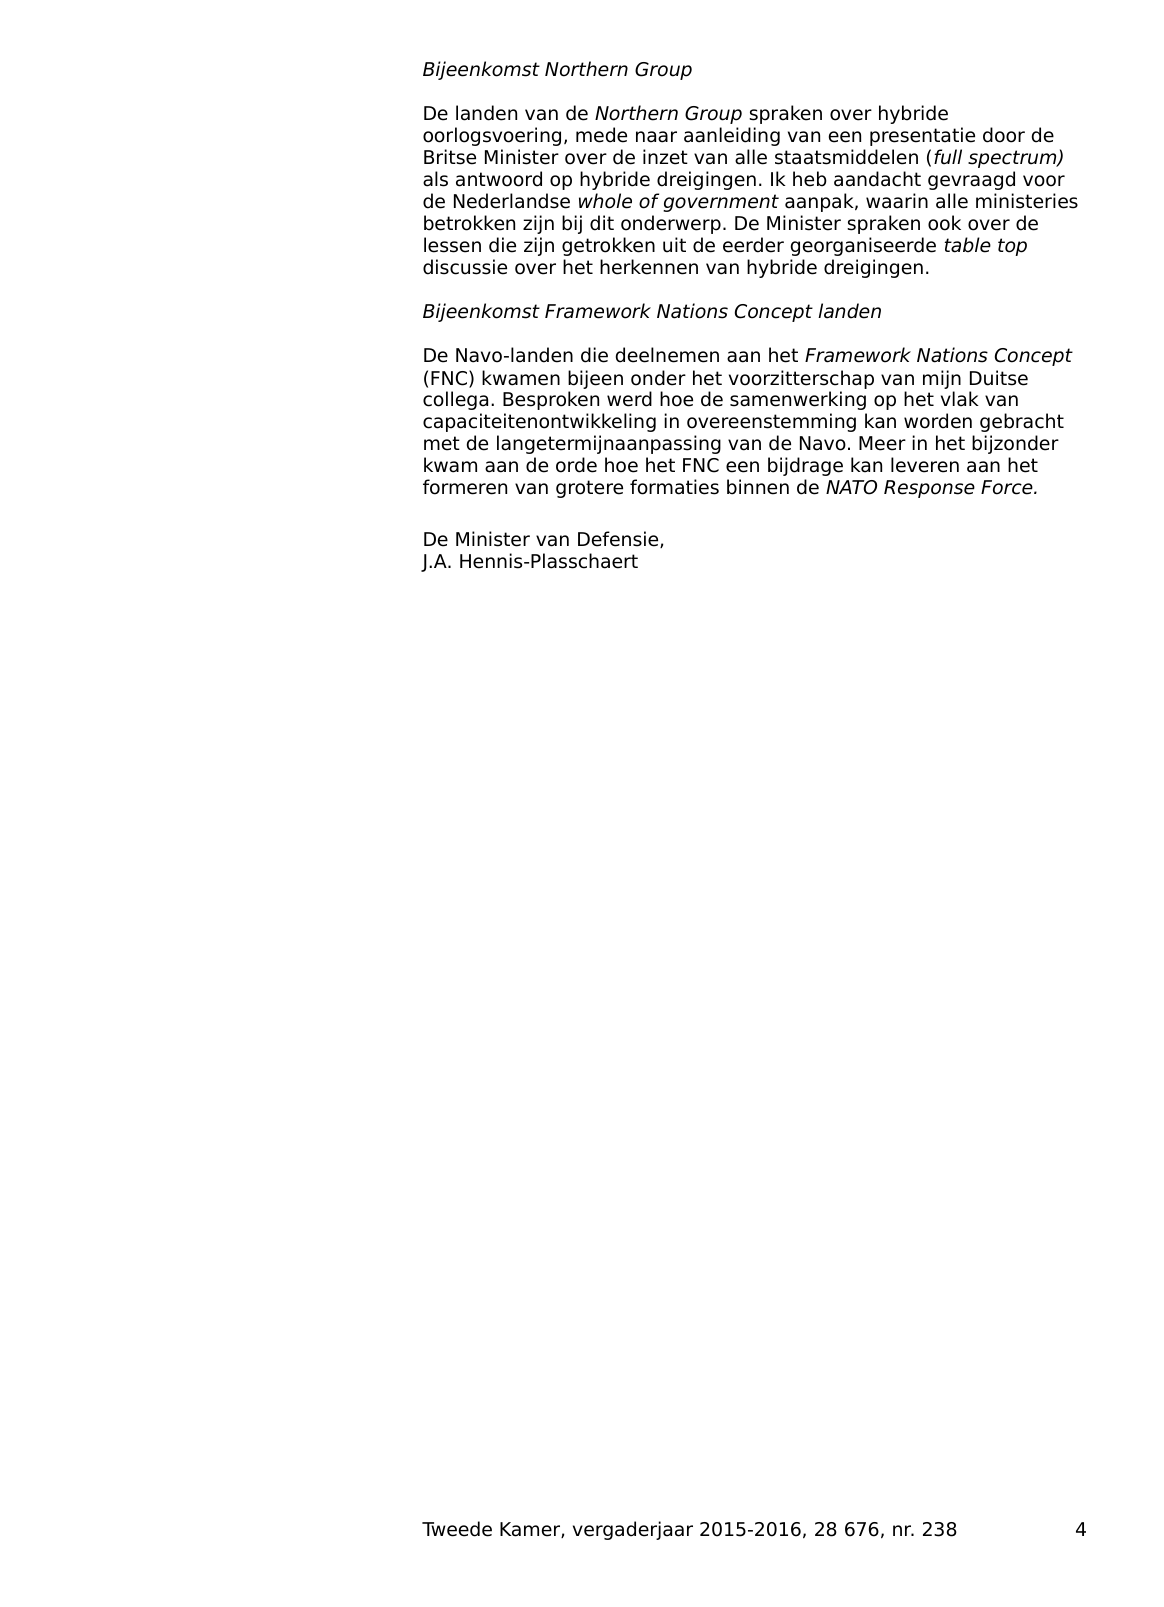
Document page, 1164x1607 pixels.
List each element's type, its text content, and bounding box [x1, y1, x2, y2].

subtitle Bijeenkomst Framework Nations Concept landen [422, 301, 1087, 323]
text De landen van de Northern Group spraken over hybride oorlogsvoering, mede naar aanleiding van een presentatie door de Britse Minister over de inzet van alle staatsmiddelen (full spectrum) als antwoord op hybride dreigingen. Ik heb aandacht gevraagd voor de Nederlandse whole of government aanpak, waarin alle ministeries betrokken zijn bij dit onderwerp. De Minister spraken ook over de lessen die zijn getrokken uit de eerder georganiseerde table top discussie over het herkennen van hybride dreigingen. [422, 103, 1087, 279]
subtitle Bijeenkomst Northern Group [422, 59, 1087, 81]
text De Minister van Defensie, J.A. Hennis-Plasschaert [422, 529, 1087, 573]
text De Navo-landen die deelnemen aan het Framework Nations Concept (FNC) kwamen bijeen onder het voorzitterschap van mijn Duitse collega. Besproken werd hoe de samenwerking op het vlak van capaciteitenontwikkeling in overeenstemming kan worden gebracht met de langetermijnaanpassing van de Navo. Meer in het bijzonder kwam aan de orde hoe het FNC een bijdrage kan leveren aan het formeren van grotere formaties binnen de NATO Response Force. [422, 345, 1087, 499]
